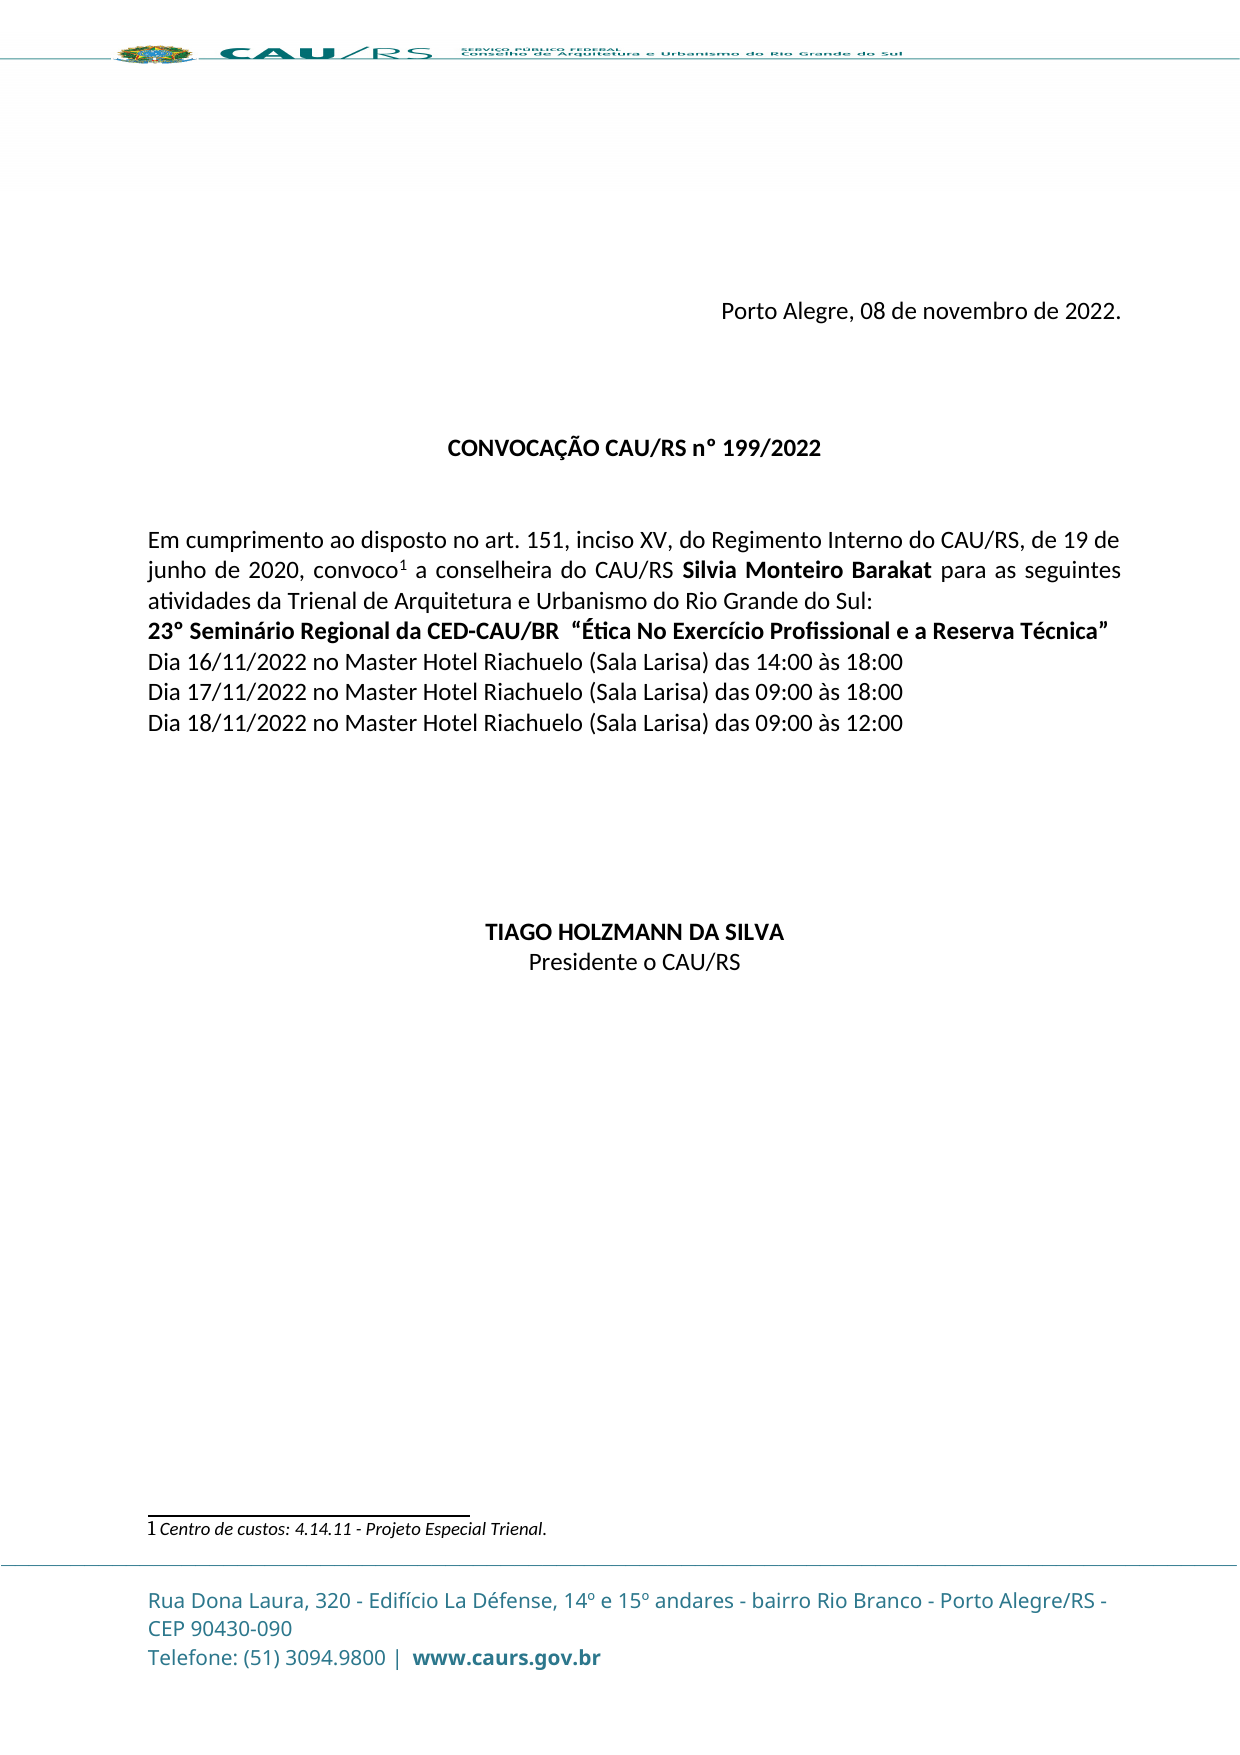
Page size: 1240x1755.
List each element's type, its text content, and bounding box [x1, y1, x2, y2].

text Em cumprimento ao disposto no art. 151, inciso XV, do Regimento Interno do CAU/RS, de 19 de junho de 2020, convoco a conselheira do CAU/RS Silvia Monteiro Barakat para as seguintes atividades da Trienal de Arquitetura e Urbanismo do Rio Grande do Sul: [148, 524, 1121, 616]
text 23º Seminário Regional da CED-CAU/BR “Ética No Exercício Profissional e a Reserva Técnica” [148, 616, 1121, 646]
text Porto Alegre, 08 de novembro de 2022. [148, 295, 1121, 326]
text Presidente o CAU/RS [148, 946, 1121, 977]
text CONVOCAÇÃO CAU/RS nº 199/2022 [148, 432, 1121, 463]
text TIAGO HOLZMANN DA SILVA [148, 916, 1121, 946]
text Centro de custos: 4.14.11 - Projeto Especial Trienal. [148, 1516, 1121, 1540]
text Dia 16/11/2022 no Master Hotel Riachuelo (Sala Larisa) das 14:00 às 18:00 Dia 17/11/2022 no Master Hotel Riachuelo (Sala Larisa) das 09:00 às 18:00 Dia 18/11/2022 no Master Hotel Riachuelo (Sala Larisa) das 09:00 às 12:00 [148, 646, 1121, 738]
